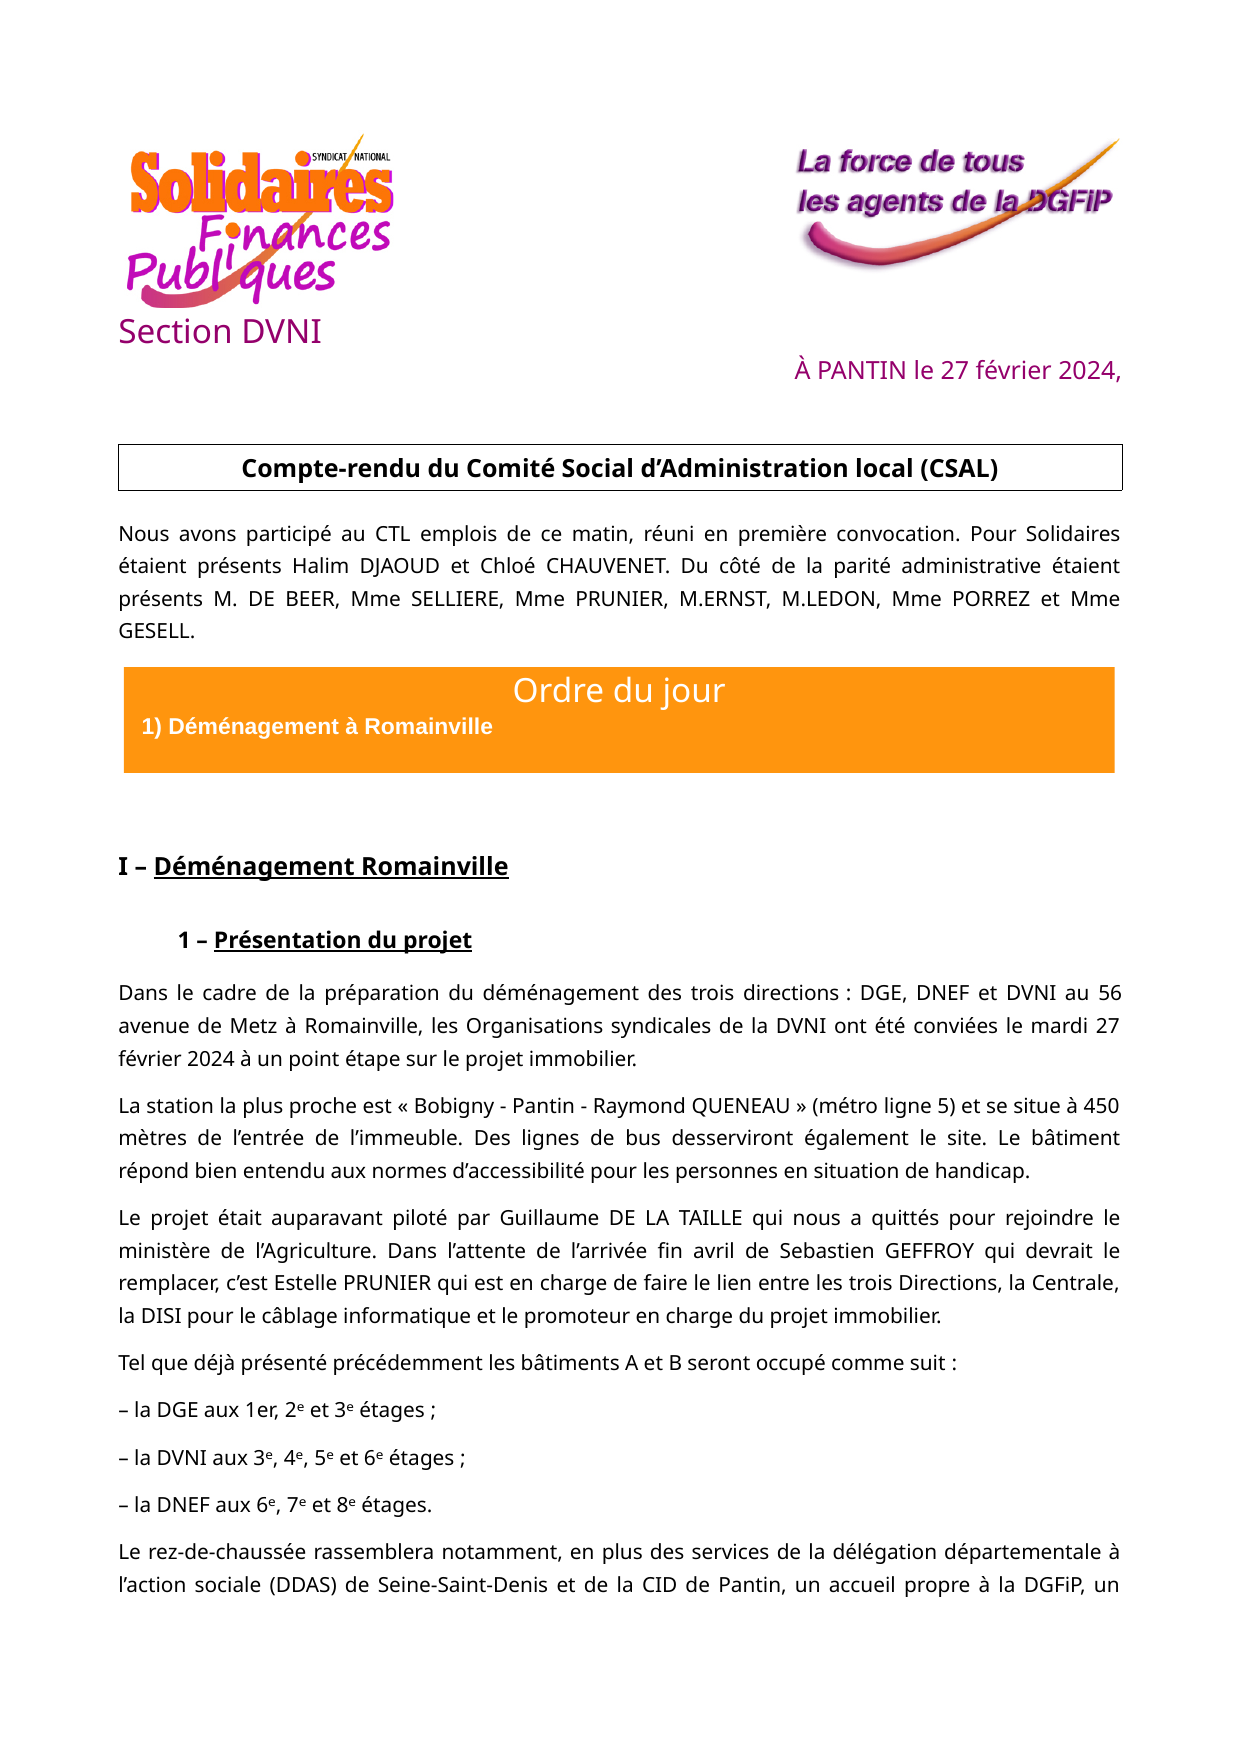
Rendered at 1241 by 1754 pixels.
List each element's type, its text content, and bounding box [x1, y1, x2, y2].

text Dans le cadre de la préparation du déménagement des trois directions : DGE, DNEF et DVNI au 56 avenue de Metz à Romainville, les Organisations syndicales de la DVNI ont été conviées le mardi 27 février 2024 à un point étape sur le projet immobilier. [118, 978, 1122, 1072]
text Tel que déjà présenté précédemment les bâtiments A et B seront occupé comme suit : [118, 1348, 1122, 1377]
text À PANTIN le 27 février 2024, [118, 353, 1122, 387]
text La station la plus proche est « Bobigny - Pantin - Raymond QUENEAU » (métro ligne 5) et se situe à 450 mètres de l’entrée de l’immeuble. Des lignes de bus desserviront également le site. Le bâtiment répond bien entendu aux normes d’accessibilité pour les personnes en situation de handicap. [118, 1091, 1122, 1184]
subtitle I – Déménagement Romainville [118, 848, 1122, 882]
text Nous avons participé au CTL emplois de ce matin, réuni en première convocation. Pour Solidaires étaient présents Halim DJAOUD et Chloé CHAUVENET. Du côté de la parité administrative étaient présents M. DE BEER, Mme SELLIERE, Mme PRUNIER, M.ERNST, M.LEDON, Mme PORREZ et Mme GESELL. [118, 519, 1122, 645]
picture [759, 138, 1123, 280]
picture [124, 130, 394, 308]
text Section DVNI [118, 165, 1122, 353]
text – la DGE aux 1er, 2ᵉ et 3ᵉ étages ; [118, 1396, 1122, 1424]
subtitle 1 – Présentation du projet [177, 924, 1122, 955]
text – la DVNI aux 3ᵉ, 4ᵉ, 5ᵉ et 6ᵉ étages ; [118, 1443, 1122, 1471]
text – la DNEF aux 6ᵉ, 7ᵉ et 8ᵉ étages. [118, 1490, 1122, 1518]
table_header Compte-rendu du Comité Social d’Administration local (CSAL) [119, 445, 1122, 490]
text Le rez-de-chaussée rassemblera notamment, en plus des services de la délégation départementale à l’action sociale (DDAS) de Seine-Saint-Denis et de la CID de Pantin, un accueil propre à la DGFiP, un [118, 1537, 1122, 1598]
text Le projet était auparavant piloté par Guillaume DE LA TAILLE qui nous a quittés pour rejoindre le ministère de l’Agriculture. Dans l’attente de l’arrivée fin avril de Sebastien GEFFROY qui devrait le remplacer, c’est Estelle PRUNIER qui est en charge de faire le lien entre les trois Directions, la Centrale, la DISI pour le câblage informatique et le promoteur en charge du projet immobilier. [118, 1203, 1122, 1329]
